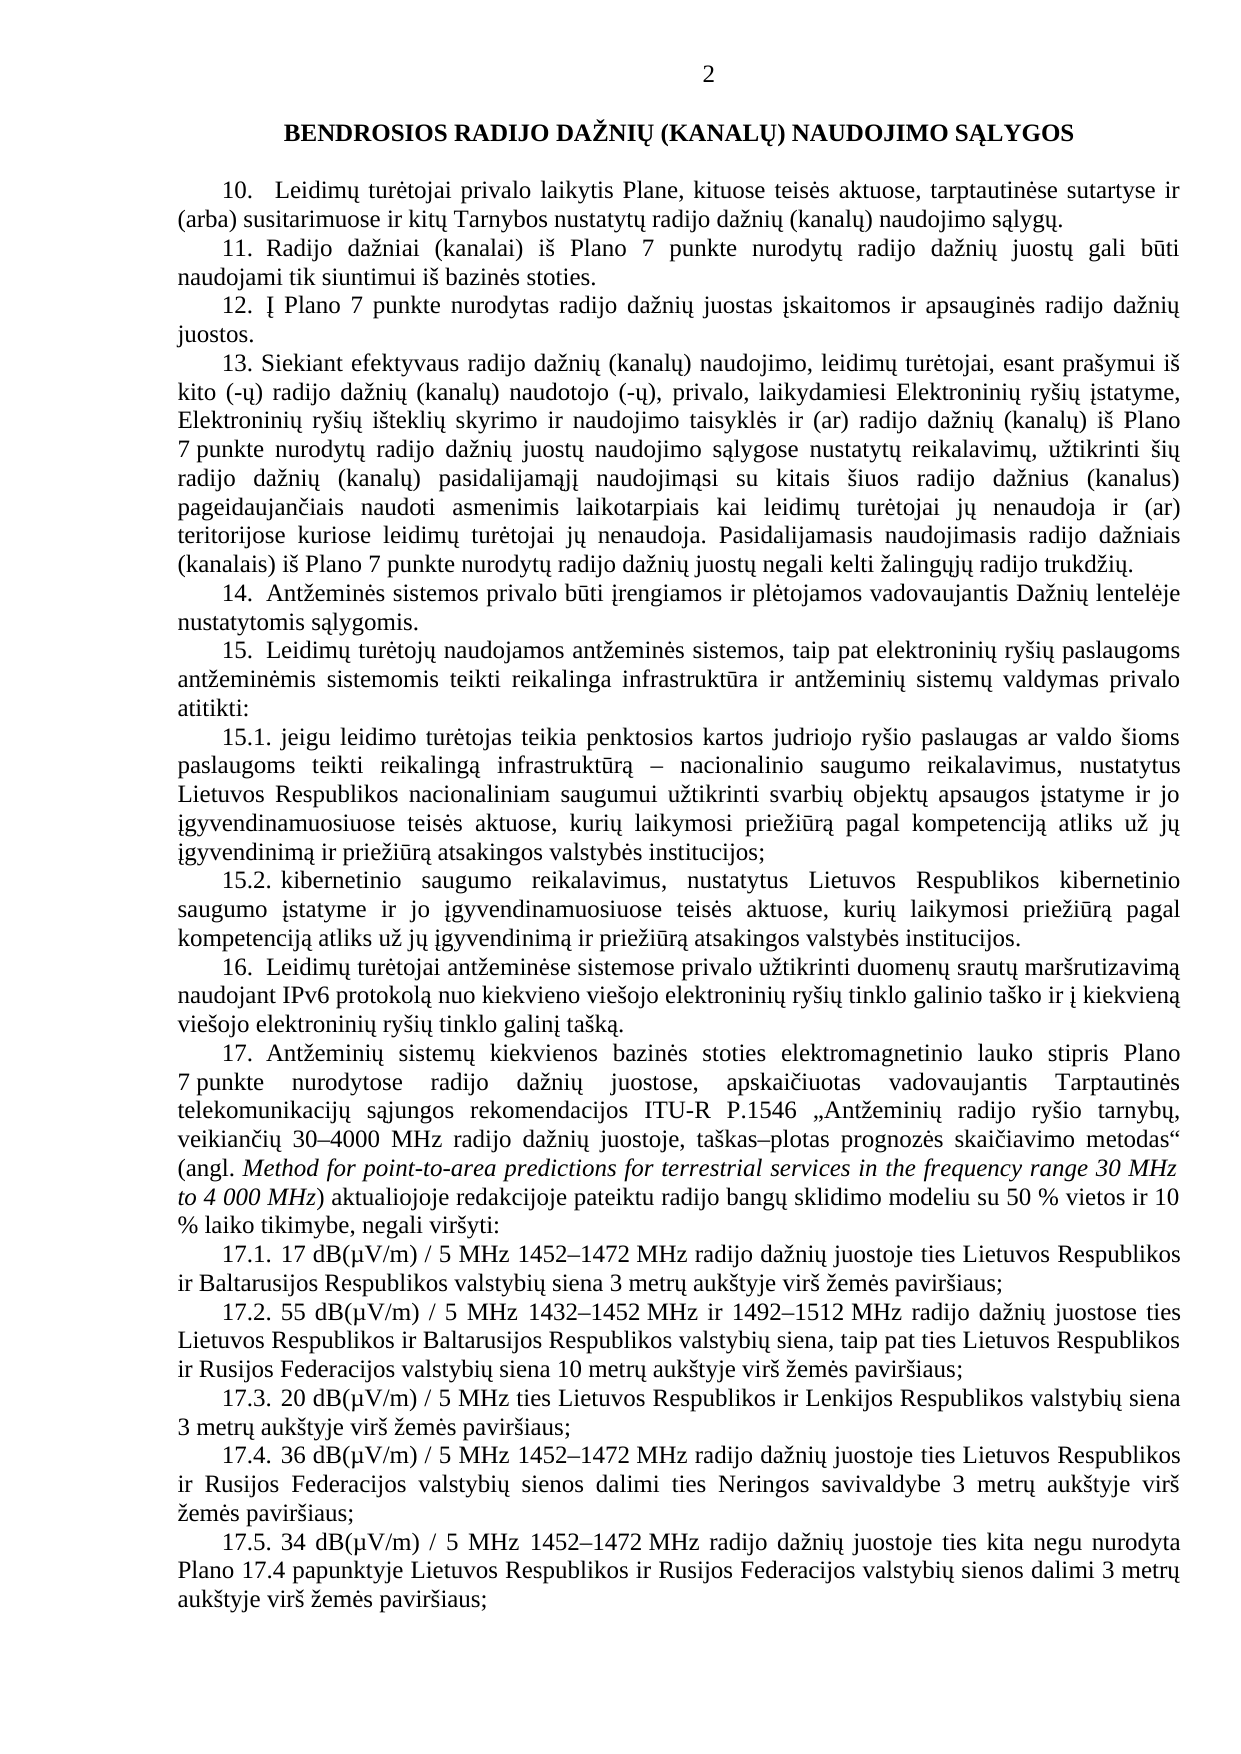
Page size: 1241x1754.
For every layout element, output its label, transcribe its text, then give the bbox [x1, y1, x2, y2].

text 10. Leidimų turėtojai privalo laikytis Plane, kituose teisės aktuose, tarptautinėse sutartyse ir (arba) susitarimuose ir kitų Tarnybos nustatytų radijo dažnių (kanalų) naudojimo sąlygų. [177, 176, 1181, 233]
text 17.1. 17 dB(µV/m) / 5 MHz 1452–1472 MHz radijo dažnių juostoje ties Lietuvos Respublikos ir Baltarusijos Respublikos valstybių siena 3 metrų aukštyje virš žemės paviršiaus; [177, 1239, 1181, 1297]
text 15.2. kibernetinio saugumo reikalavimus, nustatytus Lietuvos Respublikos kibernetinio saugumo įstatyme ir jo įgyvendinamuosiuose teisės aktuose, kurių laikymosi priežiūrą pagal kompetenciją atliks už jų įgyvendinimą ir priežiūrą atsakingos valstybės institucijos. [177, 866, 1181, 952]
text 15.1. jeigu leidimo turėtojas teikia penktosios kartos judriojo ryšio paslaugas ar valdo šioms paslaugoms teikti reikalingą infrastruktūrą – nacionalinio saugumo reikalavimus, nustatytus Lietuvos Respublikos nacionaliniam saugumui užtikrinti svarbių objektų apsaugos įstatyme ir jo įgyvendinamuosiuose teisės aktuose, kurių laikymosi priežiūrą pagal kompetenciją atliks už jų įgyvendinimą ir priežiūrą atsakingos valstybės institucijos; [177, 722, 1181, 866]
text 17.2. 55 dB(µV/m) / 5 MHz 1432–1452 MHz ir 1492–1512 MHz radijo dažnių juostose ties Lietuvos Respublikos ir Baltarusijos Respublikos valstybių siena, taip pat ties Lietuvos Respublikos ir Rusijos Federacijos valstybių siena 10 metrų aukštyje virš žemės paviršiaus; [177, 1297, 1181, 1383]
text 17.4. 36 dB(µV/m) / 5 MHz 1452–1472 MHz radijo dažnių juostoje ties Lietuvos Respublikos ir Rusijos Federacijos valstybių sienos dalimi ties Neringos savivaldybe 3 metrų aukštyje virš žemės paviršiaus; [177, 1441, 1181, 1527]
text 17.5. 34 dB(µV/m) / 5 MHz 1452–1472 MHz radijo dažnių juostoje ties kita negu nurodyta Plano 17.4 papunktyje Lietuvos Respublikos ir Rusijos Federacijos valstybių sienos dalimi 3 metrų aukštyje virš žemės paviršiaus; [177, 1527, 1181, 1613]
text 12. Į Plano 7 punkte nurodytas radijo dažnių juostas įskaitomos ir apsauginės radijo dažnių juostos. [177, 291, 1181, 348]
text 17.3. 20 dB(µV/m) / 5 MHz ties Lietuvos Respublikos ir Lenkijos Respublikos valstybių siena 3 metrų aukštyje virš žemės paviršiaus; [177, 1383, 1181, 1441]
text 14. Antžeminės sistemos privalo būti įrengiamos ir plėtojamos vadovaujantis Dažnių lentelėje nustatytomis sąlygomis. [177, 578, 1181, 636]
text BENDROSIOS RADIJO DAŽNIŲ (KANALŲ) NAUDOJIMO SĄLYGOS [177, 118, 1181, 147]
text 17. Antžeminių sistemų kiekvienos bazinės stoties elektromagnetinio lauko stipris Plano 7 punkte nurodytose radijo dažnių juostose, apskaičiuotas vadovaujantis Tarptautinės telekomunikacijų sąjungos rekomendacijos ITU-R P.1546 „Antžeminių radijo ryšio tarnybų, veikiančių 30–4000 MHz radijo dažnių juostoje, taškas–plotas prognozės skaičiavimo metodas“ (angl. Method for point-to-area predictions for terrestrial services in the frequency range 30 MHz to 4 000 MHz) aktualiojoje redakcijoje pateiktu radijo bangų sklidimo modeliu su 50 % vietos ir 10 % laiko tikimybe, negali viršyti: [177, 1038, 1181, 1239]
text 15. Leidimų turėtojų naudojamos antžeminės sistemos, taip pat elektroninių ryšių paslaugoms antžeminėmis sistemomis teikti reikalinga infrastruktūra ir antžeminių sistemų valdymas privalo atitikti: [177, 636, 1181, 722]
text 16. Leidimų turėtojai antžeminėse sistemose privalo užtikrinti duomenų srautų maršrutizavimą naudojant IPv6 protokolą nuo kiekvieno viešojo elektroninių ryšių tinklo galinio taško ir į kiekvieną viešojo elektroninių ryšių tinklo galinį tašką. [177, 952, 1181, 1038]
text 13. Siekiant efektyvaus radijo dažnių (kanalų) naudojimo, leidimų turėtojai, esant prašymui iš kito (-ų) radijo dažnių (kanalų) naudotojo (-ų), privalo, laikydamiesi Elektroninių ryšių įstatyme, Elektroninių ryšių išteklių skyrimo ir naudojimo taisyklės ir (ar) radijo dažnių (kanalų) iš Plano 7 punkte nurodytų radijo dažnių juostų naudojimo sąlygose nustatytų reikalavimų, užtikrinti šių radijo dažnių (kanalų) pasidalijamąjį naudojimąsi su kitais šiuos radijo dažnius (kanalus) pageidaujančiais naudoti asmenimis laikotarpiais kai leidimų turėtojai jų nenaudoja ir (ar) teritorijose kuriose leidimų turėtojai jų nenaudoja. Pasidalijamasis naudojimasis radijo dažniais (kanalais) iš Plano 7 punkte nurodytų radijo dažnių juostų negali kelti žalingųjų radijo trukdžių. [177, 348, 1181, 578]
text 11. Radijo dažniai (kanalai) iš Plano 7 punkte nurodytų radijo dažnių juostų gali būti naudojami tik siuntimui iš bazinės stoties. [177, 233, 1181, 291]
